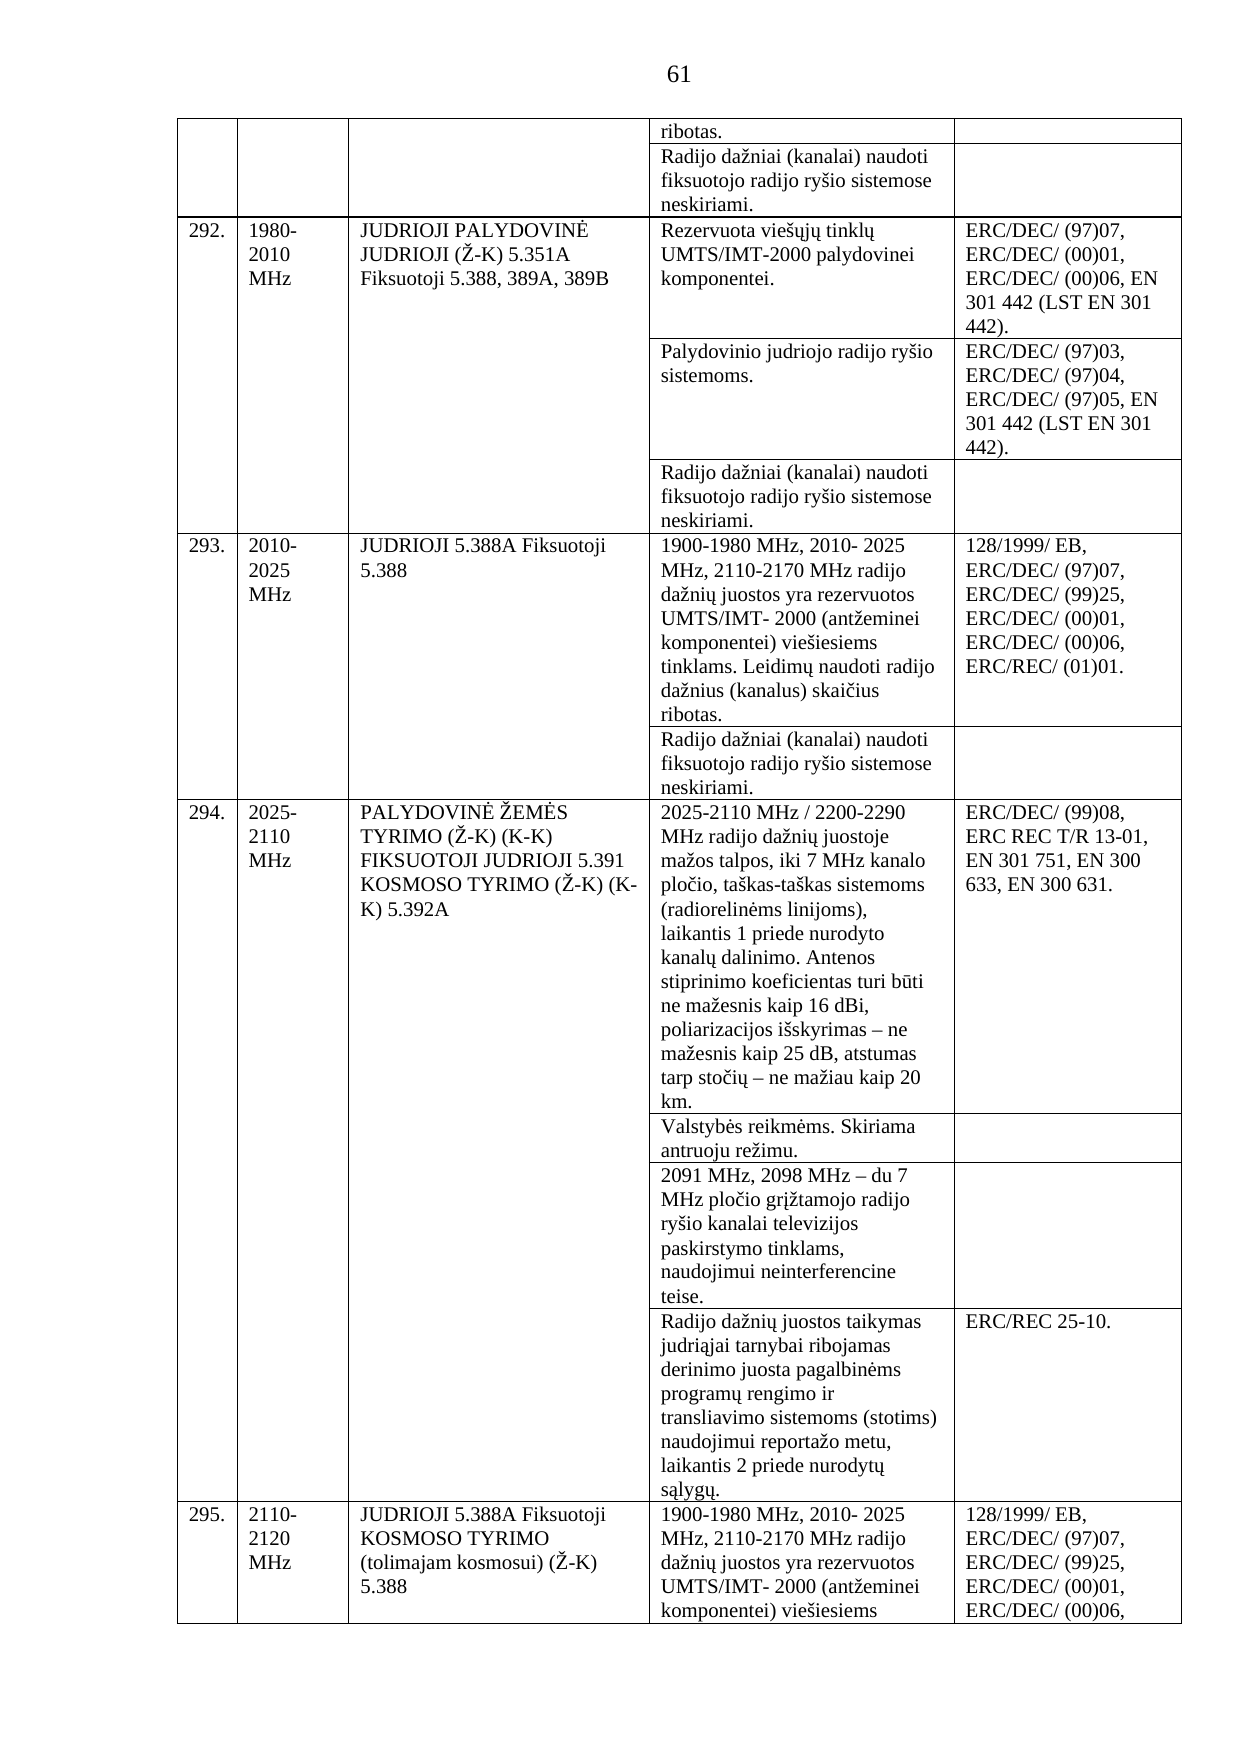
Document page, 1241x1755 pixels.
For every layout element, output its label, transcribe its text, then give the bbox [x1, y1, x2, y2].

table_cell 2010-2025 MHz [238, 534, 348, 799]
table_cell [955, 1163, 1181, 1308]
table_cell 2110-2120 MHz [238, 1502, 348, 1622]
table_cell [955, 1114, 1181, 1162]
table_cell 295. [178, 1502, 237, 1622]
table_cell [178, 119, 237, 216]
table_cell Radijo dažniai (kanalai) naudoti fiksuotojo radijo ryšio sistemose neskiriami. [650, 460, 954, 532]
table_cell 293. [178, 534, 237, 799]
table_cell ribotas. [650, 119, 954, 143]
table_cell ERC/REC 25-10. [955, 1309, 1181, 1501]
table_cell 2091 MHz, 2098 MHz – du 7 MHz pločio grįžtamojo radijo ryšio kanalai televizijos paskirstymo tinklams, naudojimui neinterferencine teise. [650, 1163, 954, 1308]
table_cell 2025-2110 MHz / 2200-2290 MHz radijo dažnių juostoje mažos talpos, iki 7 MHz kanalo pločio, taškas-taškas sistemoms (radiorelinėms linijoms), laikantis 1 priede nurodyto kanalų dalinimo. Antenos stiprinimo koeficientas turi būti ne mažesnis kaip 16 dBi, poliarizacijos išskyrimas – ne mažesnis kaip 25 dB, atstumas tarp stočių – ne mažiau kaip 20 km. [650, 800, 954, 1113]
table_cell 294. [178, 800, 237, 1501]
table_cell Rezervuota viešųjų tinklų UMTS/IMT-2000 palydovinei komponentei. [650, 218, 954, 338]
table_cell [238, 119, 348, 216]
table_cell Radijo dažnių juostos taikymas judriąjai tarnybai ribojamas derinimo juosta pagalbinėms programų rengimo ir transliavimo sistemoms (stotims) naudojimui reportažo metu, laikantis 2 priede nurodytų sąlygų. [650, 1309, 954, 1501]
table_cell Radijo dažniai (kanalai) naudoti fiksuotojo radijo ryšio sistemose neskiriami. [650, 727, 954, 799]
table_cell Palydovinio judriojo radijo ryšio sistemoms. [650, 339, 954, 459]
table_cell 128/1999/ EB, ERC/DEC/ (97)07, ERC/DEC/ (99)25, ERC/DEC/ (00)01, ERC/DEC/ (00)06, ERC/REC/ (01)01. [955, 534, 1181, 726]
table_cell JUDRIOJI 5.388A Fiksuotoji KOSMOSO TYRIMO (tolimajam kosmosui) (Ž-K) 5.388 [349, 1502, 649, 1622]
table_cell 292. [178, 218, 237, 532]
table_cell PALYDOVINĖ ŽEMĖS TYRIMO (Ž-K) (K-K) FIKSUOTOJI JUDRIOJI 5.391 KOSMOSO TYRIMO (Ž-K) (K-K) 5.392A [349, 800, 649, 1501]
table_cell ERC/DEC/ (97)03, ERC/DEC/ (97)04, ERC/DEC/ (97)05, EN 301 442 (LST EN 301 442). [955, 339, 1181, 459]
table_cell [955, 727, 1181, 799]
table_cell 1900-1980 MHz, 2010- 2025 MHz, 2110-2170 MHz radijo dažnių juostos yra rezervuotos UMTS/IMT- 2000 (antžeminei komponentei) viešiesiems [650, 1502, 954, 1622]
table_cell [349, 119, 649, 216]
table_cell JUDRIOJI 5.388A Fiksuotoji 5.388 [349, 534, 649, 799]
table_cell JUDRIOJI PALYDOVINĖ JUDRIOJI (Ž-K) 5.351A Fiksuotoji 5.388, 389A, 389B [349, 218, 649, 532]
table_cell [955, 144, 1181, 216]
table_cell [955, 460, 1181, 532]
table_cell ERC/DEC/ (97)07, ERC/DEC/ (00)01, ERC/DEC/ (00)06, EN 301 442 (LST EN 301 442). [955, 218, 1181, 338]
table_cell Valstybės reikmėms. Skiriama antruoju režimu. [650, 1114, 954, 1162]
table_cell 2025-2110 MHz [238, 800, 348, 1501]
table_cell Radijo dažniai (kanalai) naudoti fiksuotojo radijo ryšio sistemose neskiriami. [650, 144, 954, 216]
table_cell 128/1999/ EB, ERC/DEC/ (97)07, ERC/DEC/ (99)25, ERC/DEC/ (00)01, ERC/DEC/ (00)06, [955, 1502, 1181, 1622]
table_cell 1900-1980 MHz, 2010- 2025 MHz, 2110-2170 MHz radijo dažnių juostos yra rezervuotos UMTS/IMT- 2000 (antžeminei komponentei) viešiesiems tinklams. Leidimų naudoti radijo dažnius (kanalus) skaičius ribotas. [650, 534, 954, 726]
table_cell 1980-2010 MHz [238, 218, 348, 532]
table_cell ERC/DEC/ (99)08, ERC REC T/R 13-01, EN 301 751, EN 300 633, EN 300 631. [955, 800, 1181, 1113]
table_cell [955, 119, 1181, 143]
